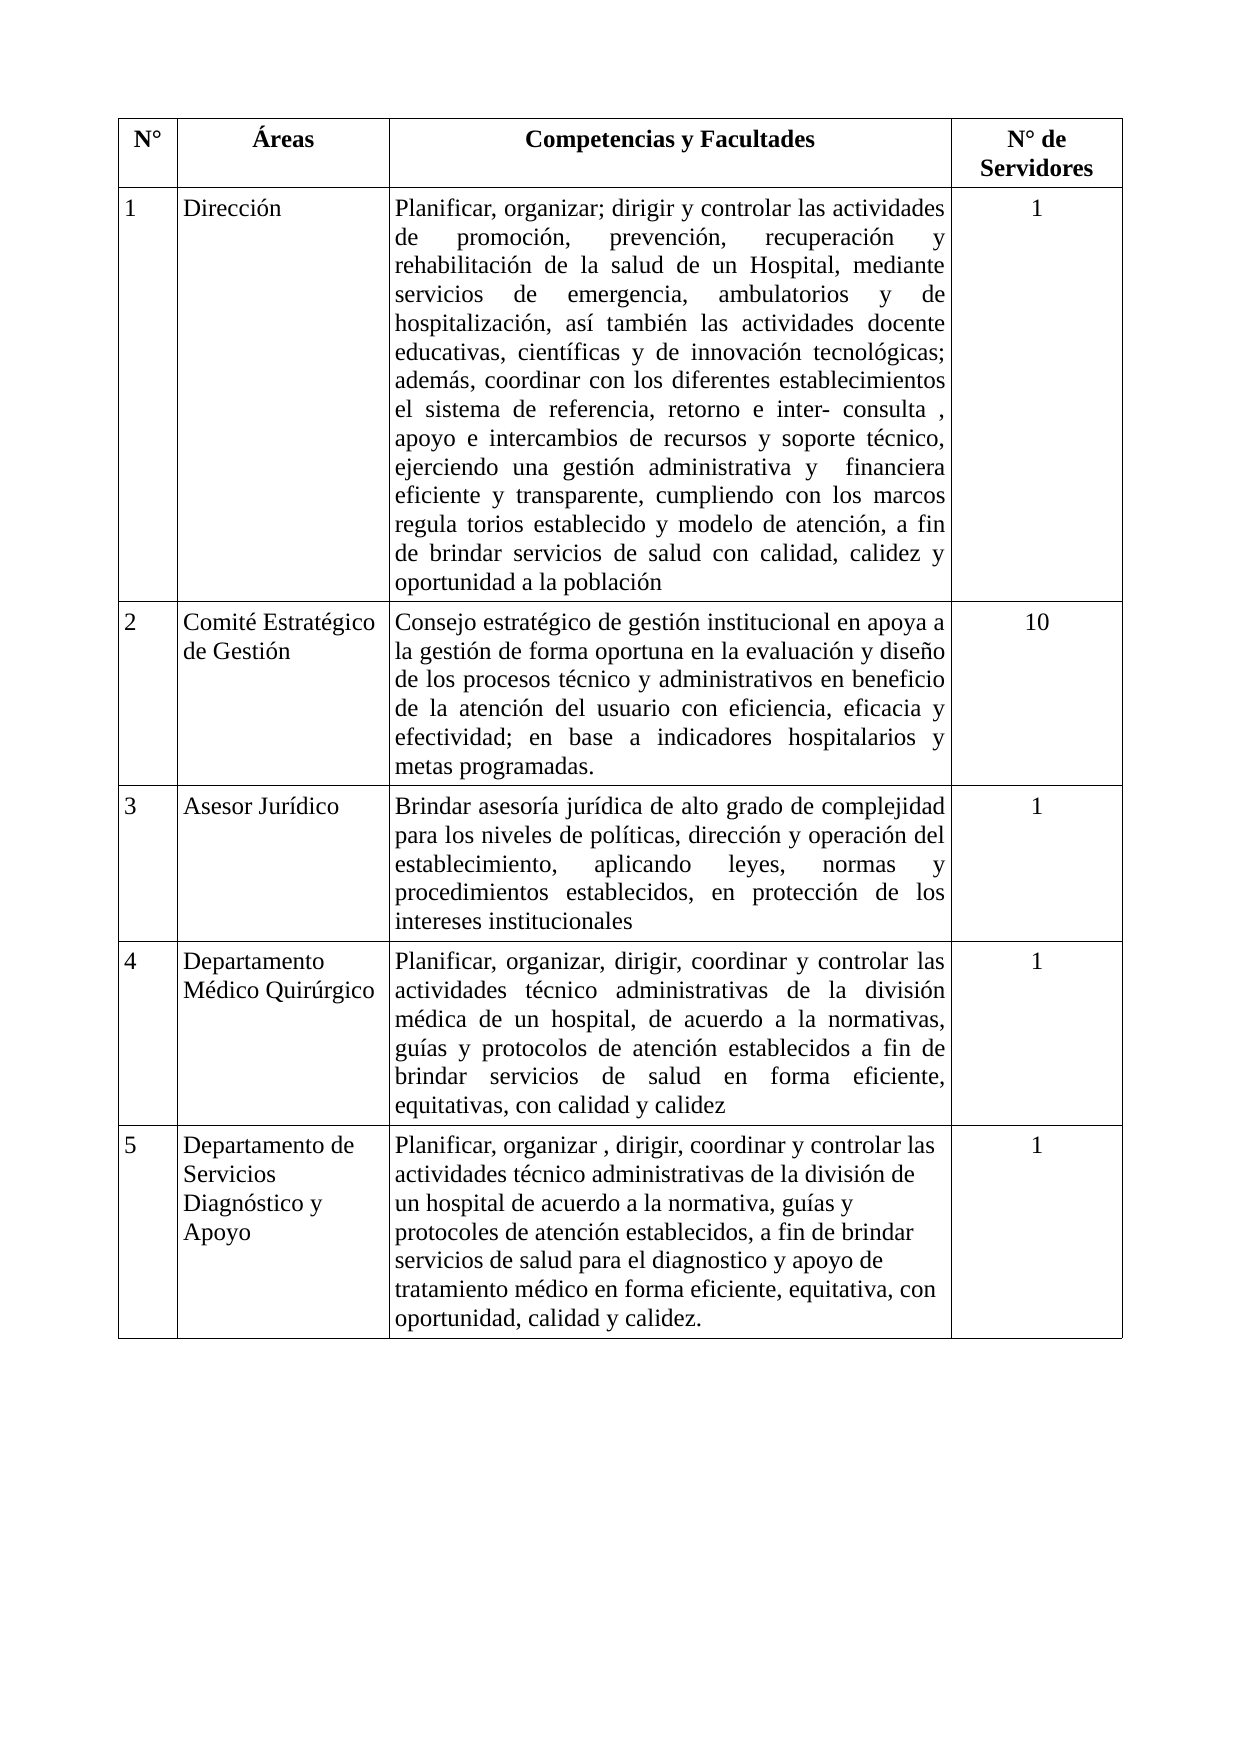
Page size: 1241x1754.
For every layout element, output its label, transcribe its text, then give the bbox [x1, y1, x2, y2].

table_cell 10 [952, 602, 1122, 785]
table_cell Asesor Jurídico [178, 786, 389, 941]
table_cell 1 [952, 942, 1122, 1125]
table_cell Departamento Médico Quirúrgico [178, 942, 389, 1125]
table_cell 1 [952, 1126, 1122, 1337]
table_header Competencias y Facultades [390, 119, 951, 187]
table_cell Departamento de Servicios Diagnóstico y Apoyo [178, 1126, 389, 1337]
table_cell 1 [119, 188, 177, 601]
table_cell Planificar, organizar , dirigir, coordinar y controlar las actividades técnico administrativas de la división de un hospital de acuerdo a la normativa, guías y protocoles de atención establecidos, a fin de brindar servicios de salud para el diagnostico y apoyo de tratamiento médico en forma eficiente, equitativa, con oportunidad, calidad y calidez. [390, 1126, 951, 1337]
table_cell Planificar, organizar, dirigir, coordinar y controlar las actividades técnico administrativas de la división médica de un hospital, de acuerdo a la normativas, guías y protocolos de atención establecidos a fin de brindar servicios de salud en forma eficiente, equitativas, con calidad y calidez [390, 942, 951, 1125]
table_cell 4 [119, 942, 177, 1125]
table_header N° [119, 119, 177, 187]
table_cell 1 [952, 188, 1122, 601]
table_cell 5 [119, 1126, 177, 1337]
table_cell 1 [952, 786, 1122, 941]
table_cell Consejo estratégico de gestión institucional en apoya a la gestión de forma oportuna en la evaluación y diseño de los procesos técnico y administrativos en beneficio de la atención del usuario con eficiencia, eficacia y efectividad; en base a indicadores hospitalarios y metas programadas. [390, 602, 951, 785]
table_header Áreas [178, 119, 389, 187]
table_cell 3 [119, 786, 177, 941]
table_cell Brindar asesoría jurídica de alto grado de complejidad para los niveles de políticas, dirección y operación del establecimiento, aplicando leyes, normas y procedimientos establecidos, en protección de los intereses institucionales [390, 786, 951, 941]
table_cell 2 [119, 602, 177, 785]
table_cell Planificar, organizar; dirigir y controlar las actividades de promoción, prevención, recuperación y rehabilitación de la salud de un Hospital, mediante servicios de emergencia, ambulatorios y de hospitalización, así también las actividades docente educativas, científicas y de innovación tecnológicas; además, coordinar con los diferentes establecimientos el sistema de referencia, retorno e inter- consulta , apoyo e intercambios de recursos y soporte técnico, ejerciendo una gestión administrativa y financiera eficiente y transparente, cumpliendo con los marcos regula torios establecido y modelo de atención, a fin de brindar servicios de salud con calidad, calidez y oportunidad a la población [390, 188, 951, 601]
table_cell Dirección [178, 188, 389, 601]
table_header N° de Servidores [952, 119, 1122, 187]
table_cell Comité Estratégico de Gestión [178, 602, 389, 785]
